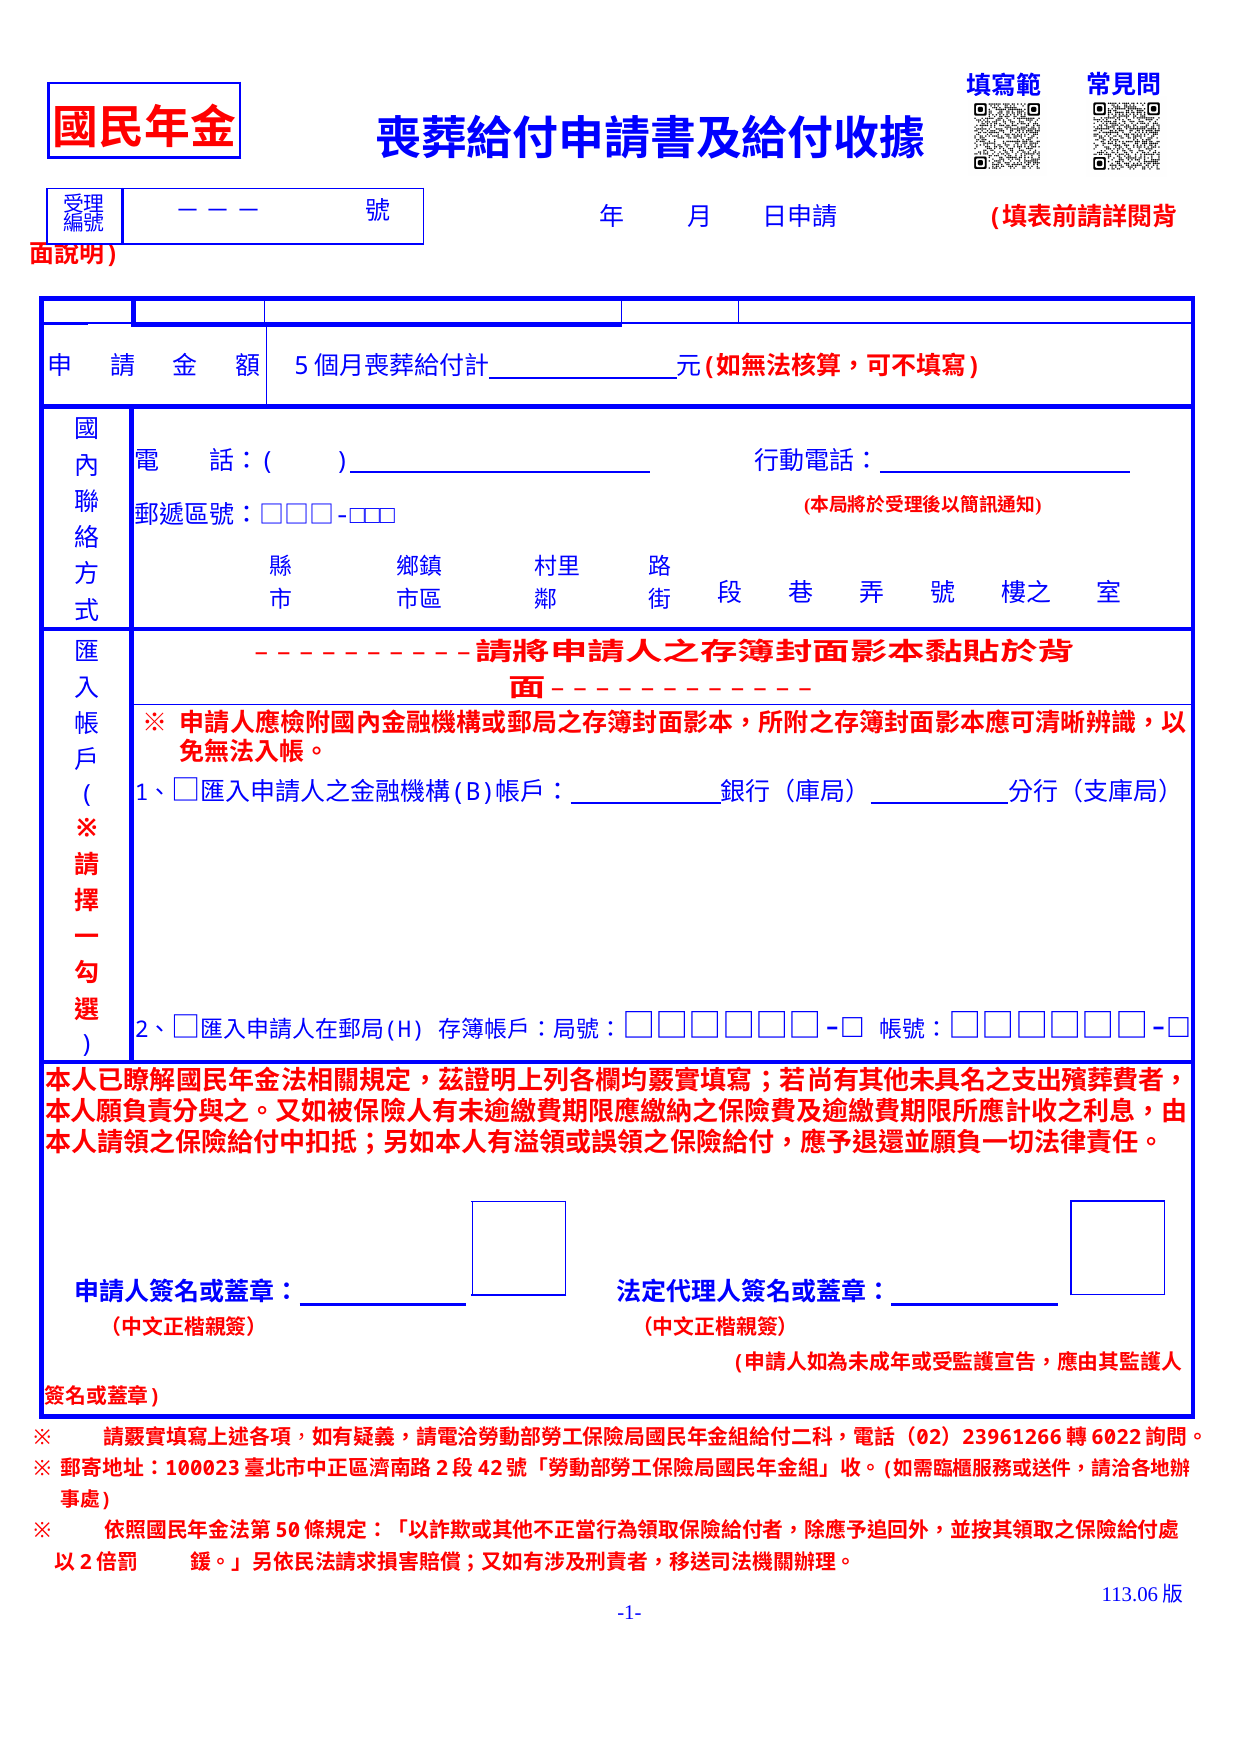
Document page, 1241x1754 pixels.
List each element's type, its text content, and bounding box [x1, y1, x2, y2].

table_cell 國 內 聯 絡 方 式 [44, 409, 129, 626]
table_header 申 請 金 額 [44, 324, 266, 404]
table_header 5個月喪葬給付計 元(如無法核算，可不填寫) [267, 324, 1191, 404]
list 請覈實填寫上述各項，如有疑義，請電洽勞動部勞工保險局國民年金組給付二科，電話（02）23961266轉6022詢問。 [29, 1419, 1200, 1450]
text 編號 [63, 215, 106, 234]
table_cell 本人已瞭解國民年金法相關規定，茲證明上列各欄均覈實填寫；若尚有其他未具名之支出殯葬費者，本人願負責分與之。又如被保險人有未逾繳費期限應繳納之保險費及逾繳費期限所應計收之利息，由本人請領之保險給付中扣抵；另如本人有溢領或誤領之保險給付，應予退還並願負一切法律責任。 申請人簽名或蓋章： 法定代理人簽名或蓋章： （中文正楷親簽） （中文正楷親簽） (申請人如為未成年或受監護宣告，應由其監護人簽名或蓋章) [44, 1064, 1191, 1414]
table_cell 申請人應檢附國內金融機構或郵局之存簿封面影本，所附之存簿封面影本應可清晰辨識，以免無法入帳。 1、□匯入申請人之金融機構(B)帳戶： 銀行（庫局） 分行（支庫局） 2、□匯入申請人在郵局(H) 存簿帳戶：局號：□□□□□□-□ 帳號：□□□□□□-□ [134, 705, 1191, 1059]
list 郵寄地址：100023臺北市中正區濟南路2段42號「勞動部勞工保險局國民年金組」收。(如需臨櫃服務或送件，請洽各地辦事處) [29, 1450, 1200, 1513]
list -1- [607, 1594, 651, 1626]
text 受理 [68, 196, 79, 200]
table_header 民國 年 月 日 [739, 301, 1191, 322]
text [1167, 102, 1200, 168]
table_header 被保險人 [44, 301, 87, 322]
list 依照國民年金法第50條規定：「以詐欺或其他不正當行為領取保險給付者，除應予追回外，並按其領取之保險給付處以2倍罰 鍰。」另依民法請求損害賠償；又如有涉及刑責者，移送司法機關辦理。 [29, 1513, 1211, 1626]
table_cell 匯 入 帳 戶 ( ※ 請 擇 一 勾 選 ) [44, 631, 129, 1059]
table_header (未滿65歲) [88, 301, 131, 322]
text 年 月 日申請 (填表前請詳閱背面說明) [29, 197, 1200, 322]
text [50, 84, 239, 90]
table_header [265, 301, 621, 322]
table_header 姓 名 [136, 301, 264, 322]
table_header 出生日期 [622, 301, 738, 322]
text 常見問答 [1086, 64, 1183, 96]
text 受理 [98, 196, 106, 215]
text [1047, 102, 1086, 168]
table_cell 電 話：( ) 行動電話： 郵遞區號：□□□-□□□ 縣市 鄉鎮市區 村里鄰 路街 段 巷 弄 號 樓之 室 [134, 409, 1191, 626]
text 喪葬給付申請書及給付收據 [29, 102, 967, 168]
list 依照國民年金法第50條規定：「以詐欺或其他不正當行為領取保險給付者，除應予追回外，並按其領取之保險給付處以2倍罰 鍰。」另依民法請求損害賠償；又如有涉及刑責者，移送司法機關辦理。 [592, 1587, 667, 1643]
text 國民年金 [50, 90, 239, 156]
text － － － 號 [150, 196, 407, 226]
list 113.06版 [1101, 1577, 1196, 1608]
text 填寫範例 [966, 65, 1063, 97]
table_cell ----------請將申請人之存簿封面影本黏貼於背面------------ [134, 631, 1191, 703]
text 受理 [63, 196, 96, 215]
